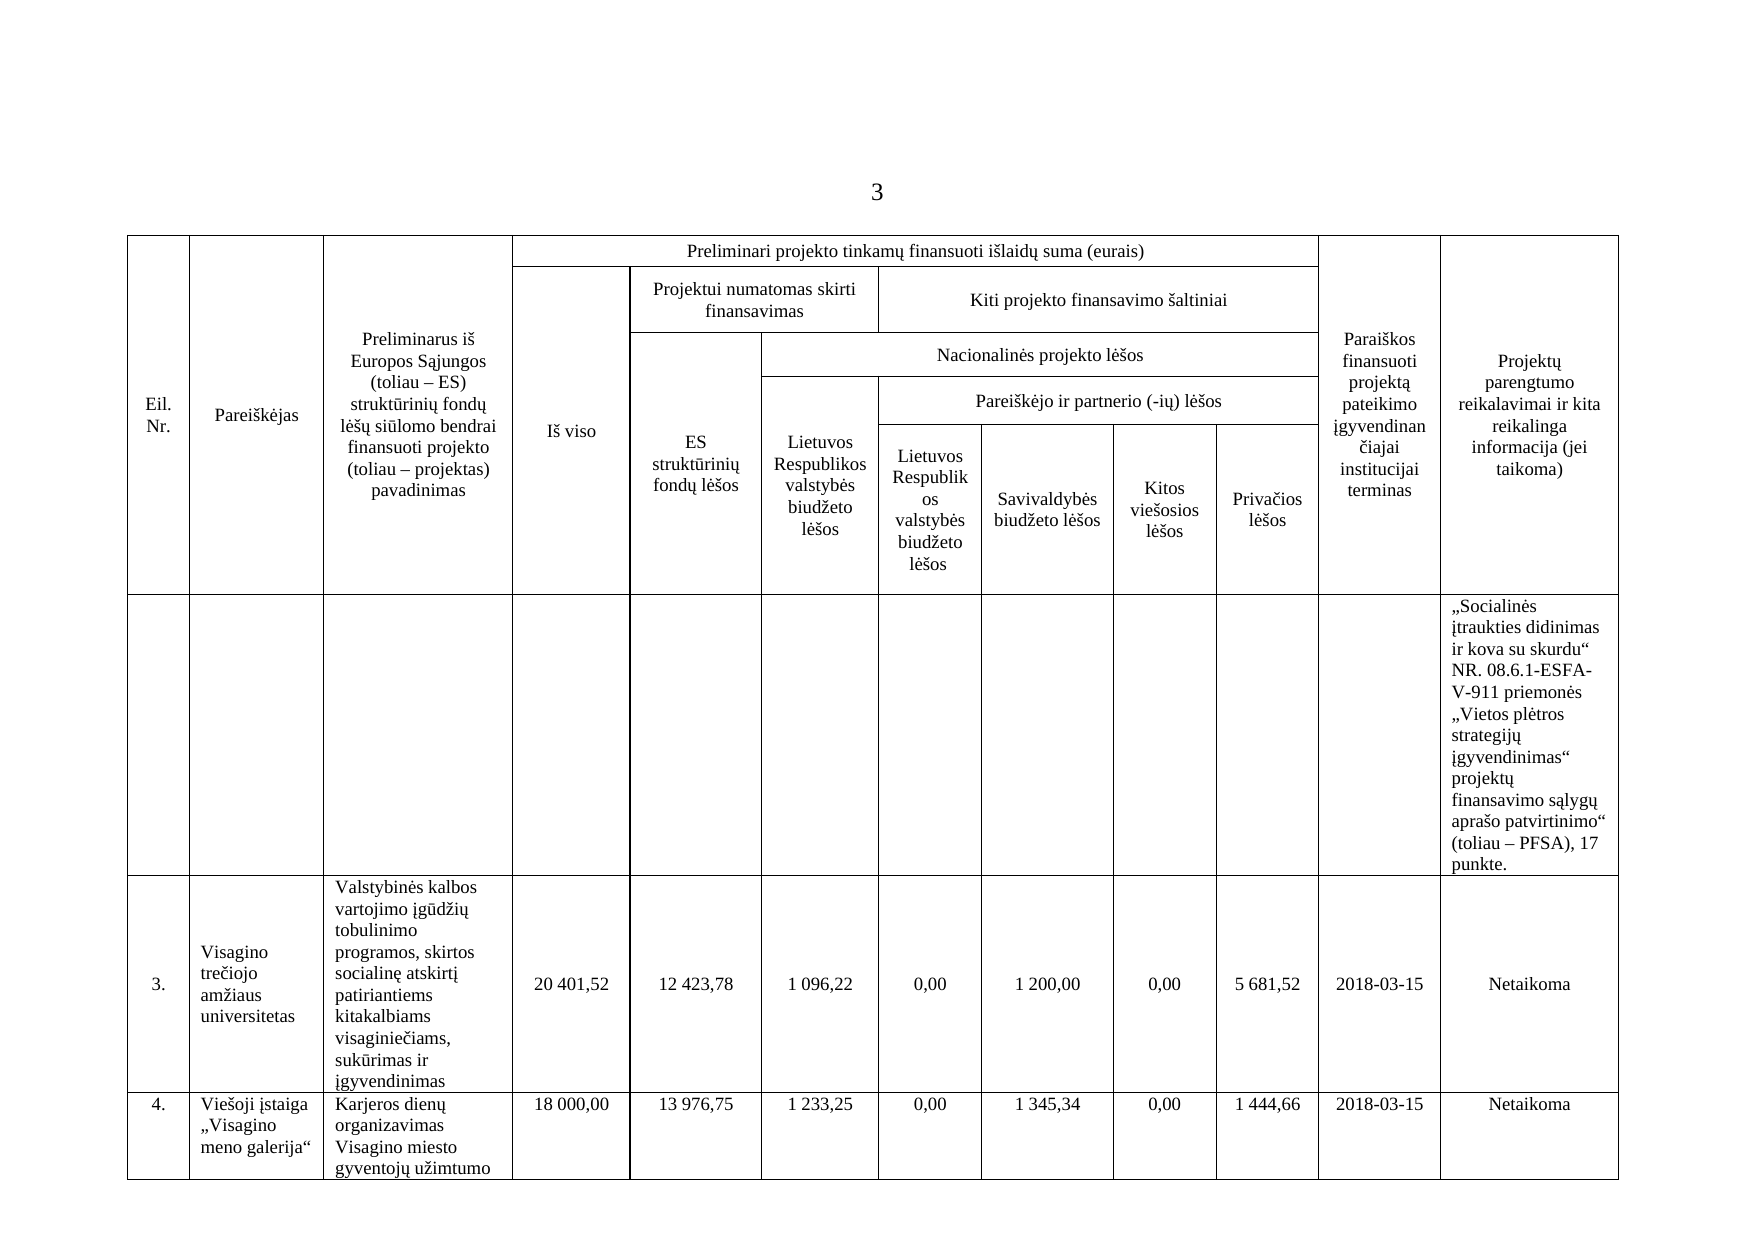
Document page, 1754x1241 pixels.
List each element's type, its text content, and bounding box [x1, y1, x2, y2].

table_cell [1619, 332, 1624, 376]
table_header Pareiškėjas [190, 236, 323, 593]
table_cell Netaikoma [1441, 1093, 1618, 1179]
table_cell [1619, 376, 1624, 424]
table_cell Valstybinės kalbos vartojimo įgūdžių tobulinimo programos, skirtos socialinę atskirtį patiriantiems kitakalbiams visaginiečiams, sukūrimas ir įgyvendinimas [324, 876, 512, 1092]
table_cell [1619, 875, 1624, 1092]
table_cell Projektui numatomas skirti finansavimas [631, 267, 878, 332]
table_cell 3. [128, 876, 189, 1092]
table_cell Nacionalinės projekto lėšos [762, 333, 1318, 376]
table_cell 12 423,78 [631, 876, 761, 1092]
table_cell 0,00 [879, 876, 981, 1092]
table_cell [513, 595, 629, 875]
table_cell 0,00 [1114, 1093, 1216, 1179]
table_header [1619, 235, 1624, 266]
table_cell 1 444,66 [1217, 1093, 1318, 1179]
table_cell 2018-03-15 [1319, 876, 1440, 1092]
table_cell 1 233,25 [762, 1093, 878, 1179]
table_header Paraiškos finansuoti projektą pateikimo įgyvendinančiajai institucijai terminas [1319, 236, 1440, 593]
table_cell [1619, 594, 1624, 875]
table_cell [324, 595, 512, 875]
table_cell [128, 595, 189, 875]
table_cell [879, 595, 981, 875]
table_cell 4. [128, 1093, 189, 1179]
table_cell 5 681,52 [1217, 876, 1318, 1092]
table_cell [631, 595, 761, 875]
table_cell [1619, 1092, 1624, 1179]
table_cell Karjeros dienų organizavimas Visagino miesto gyventojų užimtumo [324, 1093, 512, 1179]
table_cell 20 401,52 [513, 876, 629, 1092]
table_header Preliminarus iš Europos Sąjungos (toliau – ES) struktūrinių fondų lėšų siūlomo bendrai finansuoti projekto (toliau – projektas) pavadinimas [324, 236, 512, 593]
table_cell 18 000,00 [513, 1093, 629, 1179]
table_cell Pareiškėjo ir partnerio (-ių) lėšos [879, 377, 1318, 424]
table_cell [1619, 266, 1624, 332]
table_cell Privačios lėšos [1217, 425, 1318, 593]
table_cell [1319, 595, 1440, 875]
table_cell Visagino trečiojo amžiaus universitetas [190, 876, 323, 1092]
table_cell Iš viso [513, 267, 629, 593]
table_cell 13 976,75 [631, 1093, 761, 1179]
table_cell 0,00 [1114, 876, 1216, 1092]
table_cell 1 096,22 [762, 876, 878, 1092]
table_cell 1 200,00 [982, 876, 1113, 1092]
table_cell Lietuvos Respublikos valstybės biudžeto lėšos [879, 425, 981, 593]
table_cell [982, 595, 1113, 875]
table_cell 0,00 [879, 1093, 981, 1179]
table_cell 1 345,34 [982, 1093, 1113, 1179]
table_cell Viešoji įstaiga „Visagino meno galerija“ [190, 1093, 323, 1179]
table_header Projektų parengtumo reikalavimai ir kita reikalinga informacija (jei taikoma) [1441, 236, 1618, 593]
table_cell [1619, 424, 1624, 593]
table_cell Kiti projekto finansavimo šaltiniai [879, 267, 1318, 332]
table_cell 2018-03-15 [1319, 1093, 1440, 1179]
table_header Preliminari projekto tinkamų finansuoti išlaidų suma (eurais) [513, 236, 1318, 266]
table_cell Savivaldybės biudžeto lėšos [982, 425, 1113, 593]
table_cell ES struktūrinių fondų lėšos [631, 333, 761, 593]
table_cell [1217, 595, 1318, 875]
table_cell „Socialinės įtraukties didinimas ir kova su skurdu“ NR. 08.6.1-ESFA-V-911 priemonės „Vietos plėtros strategijų įgyvendinimas“ projektų finansavimo sąlygų aprašo patvirtinimo“ (toliau – PFSA), 17 punkte. [1441, 595, 1618, 875]
table_cell [762, 595, 878, 875]
table_cell Kitos viešosios lėšos [1114, 425, 1216, 593]
table_cell Lietuvos Respublikos valstybės biudžeto lėšos [762, 377, 878, 593]
table_cell Netaikoma [1441, 876, 1618, 1092]
table_cell [1114, 595, 1216, 875]
table_cell [190, 595, 323, 875]
table_header Eil. Nr. [128, 236, 189, 593]
